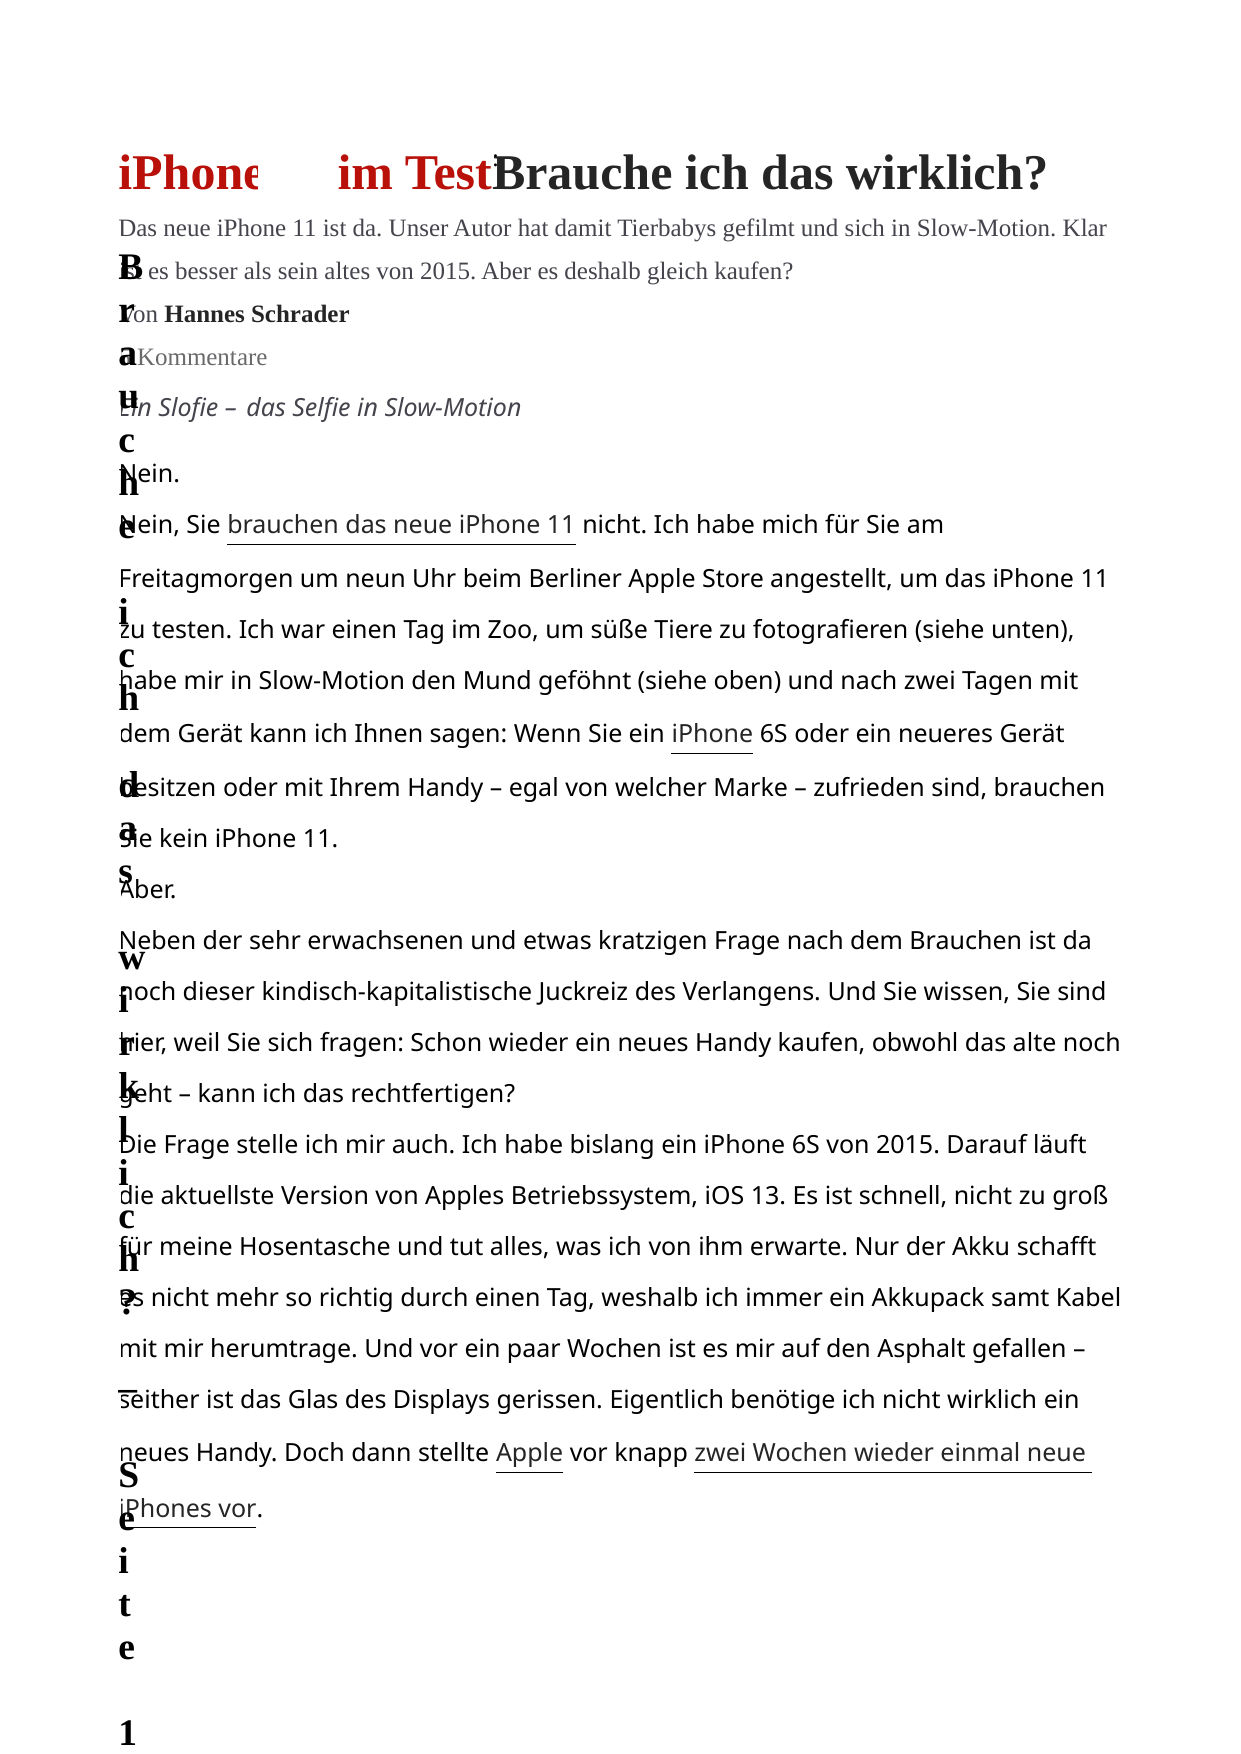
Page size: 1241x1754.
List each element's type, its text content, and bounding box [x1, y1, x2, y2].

subtitle iPhone 11 im TestBrauche ich das wirklich? [333, 143, 1122, 201]
text Ein Slofie – das Selfie in Slow-Motion [121, 390, 1122, 424]
text Nein, Sie brauchen das neue iPhone 11 nicht. Ich habe mich für Sie am Freitagmorgen um neun Uhr beim Berliner Apple Store angestellt, um das iPhone 11 zu testen. Ich war einen Tag im Zoo, um süße Tiere zu fotografieren (siehe unten), habe mir in Slow-Motion den Mund geföhnt (siehe oben) und nach zwei Tagen mit dem Gerät kann ich Ihnen sagen: Wenn Sie ein iPhone 6S oder ein neueres Gerät besitzen oder mit Ihrem Handy – egal von welcher Marke – zufrieden sind, brauchen Sie kein iPhone 11. [121, 507, 1122, 855]
subtitle iPhone 11 im TestBrauche ich das wirklich? [118, 143, 258, 201]
text Die Frage stelle ich mir auch. Ich habe bislang ein iPhone 6S von 2015. Darauf läuft die aktuellste Version von Apples Betriebssystem, iOS 13. Es ist schnell, nicht zu groß für meine Hosentasche und tut alles, was ich von ihm erwarte. Nur der Akku schafft es nicht mehr so richtig durch einen Tag, weshalb ich immer ein Akkupack samt Kabel mit mir herumtrage. Und vor ein paar Wochen ist es mir auf den Asphalt gefallen – seither ist das Glas des Displays gerissen. Eigentlich benötige ich nicht wirklich ein neues Handy. Doch dann stellte Apple vor knapp zwei Wochen wieder einmal neue iPhones vor. [121, 1127, 1122, 1527]
text Von Hannes Schrader [121, 299, 1122, 328]
text Neben der sehr erwachsenen und etwas kratzigen Frage nach dem Brauchen ist da noch dieser kindisch-kapitalistische Juckreiz des Verlangens. Und Sie wissen, Sie sind hier, weil Sie sich fragen: Schon wieder ein neues Handy kaufen, obwohl das alte noch geht – kann ich das rechtfertigen? [121, 923, 1122, 1110]
text 5 Kommentare [121, 342, 1122, 371]
text Nein. [121, 456, 1122, 490]
text Aber. [121, 872, 1122, 906]
text Das neue iPhone 11 ist da. Unser Autor hat damit Tierbabys gefilmt und sich in Slow-Motion. Klar ist es besser als sein altes von 2015. Aber es deshalb gleich kaufen? [118, 213, 1122, 285]
